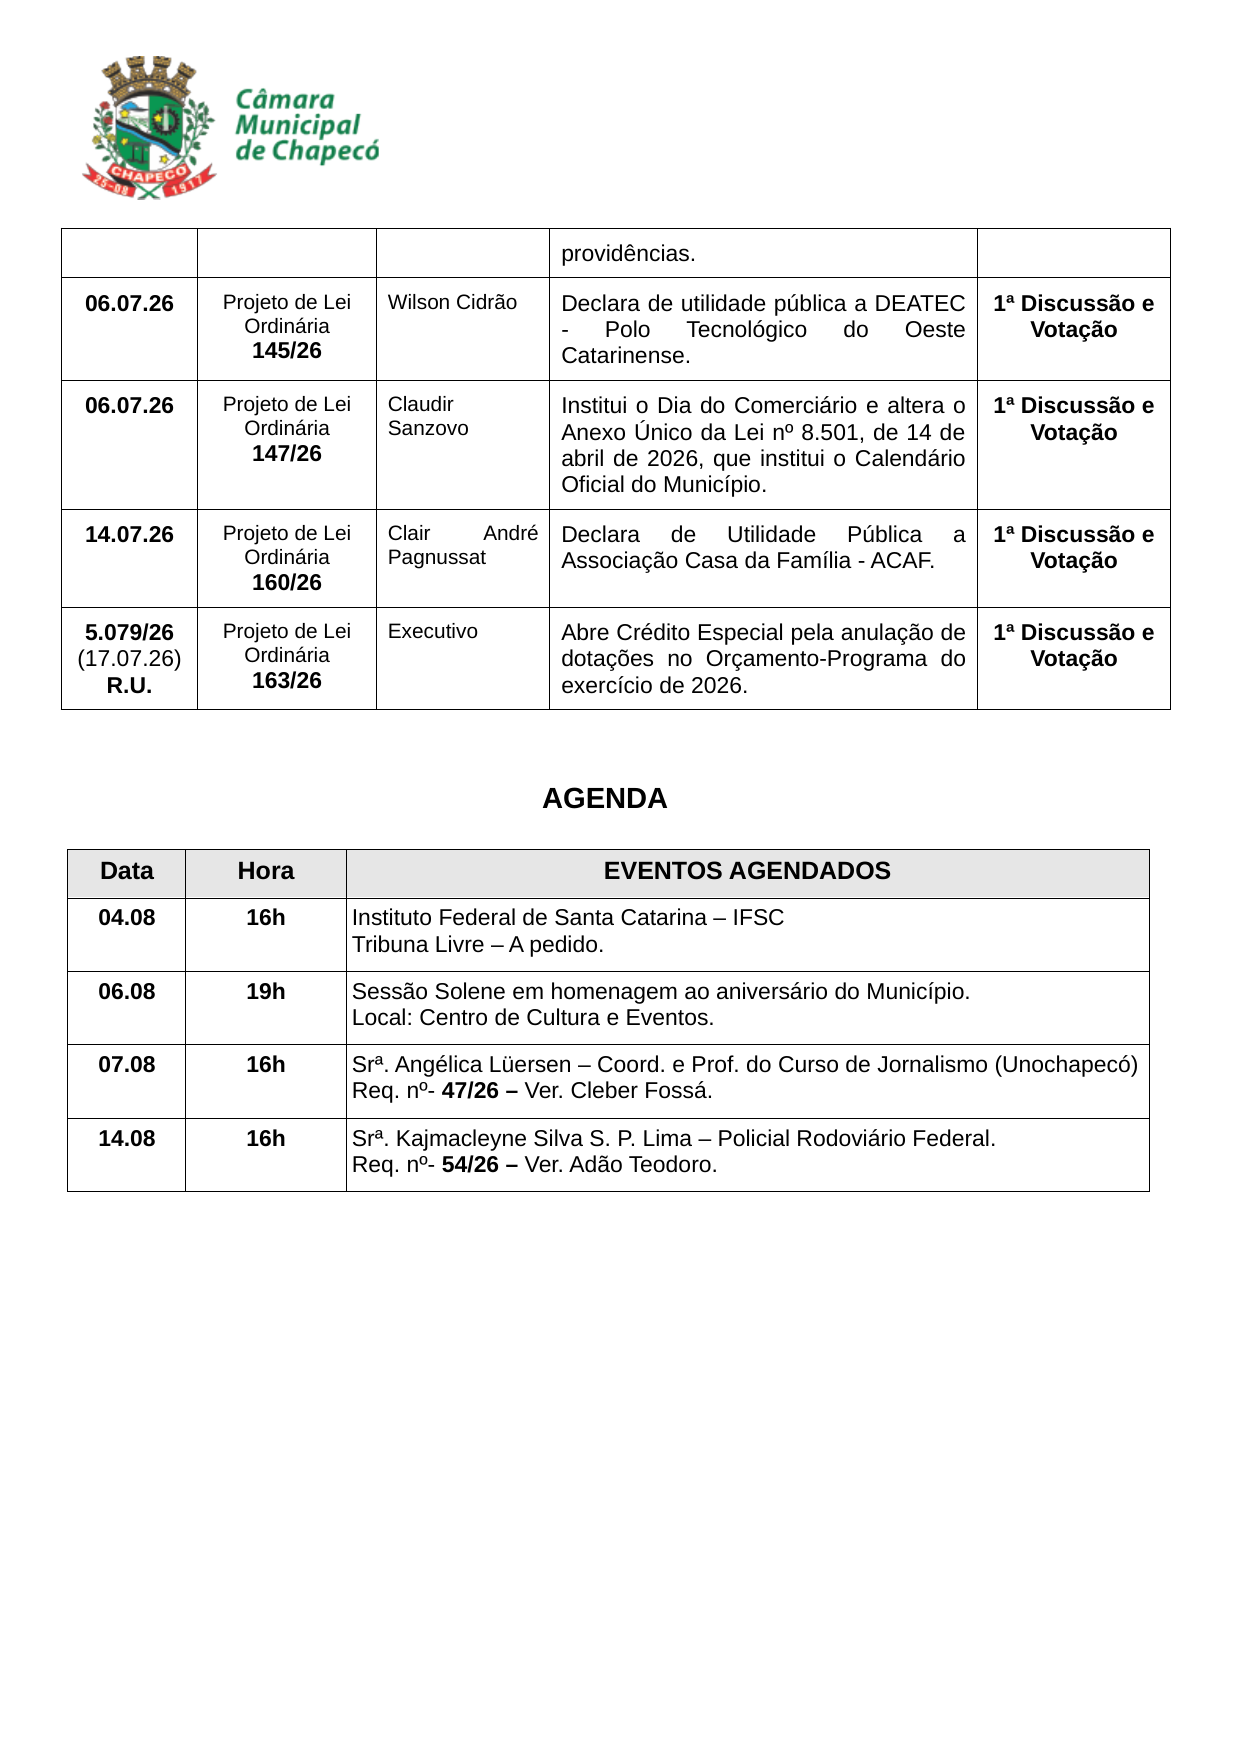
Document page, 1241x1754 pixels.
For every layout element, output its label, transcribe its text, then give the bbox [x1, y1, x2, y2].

table_cell Srª. Kajmacleyne Silva S. P. Lima – Policial Rodoviário Federal. Req. nº- 54/26 – Ver. Adão Teodoro. [347, 1119, 1149, 1191]
table_cell 06.08 [68, 972, 185, 1044]
table_cell [62, 229, 197, 277]
table_cell Declara de utilidade pública a DEATEC - Polo Tecnológico do Oeste Catarinense. [550, 278, 977, 380]
table_cell Claudir Sanzovo [377, 381, 549, 509]
table_cell Sessão Solene em homenagem ao aniversário do Município. Local: Centro de Cultura e Eventos. [347, 972, 1149, 1044]
table_cell Abre Crédito Especial pela anulação de dotações no Orçamento-Programa do exercício de 2026. [550, 608, 977, 709]
table_cell 1ª Discussão e Votação [978, 381, 1170, 509]
table_header EVENTOS AGENDADOS [347, 850, 1149, 897]
table_cell 06.07.26 [62, 381, 197, 509]
table_cell Institui o Dia do Comerciário e altera o Anexo Único da Lei nº 8.501, de 14 de abril de 2026, que institui o Calendário Oficial do Município. [550, 381, 977, 509]
table_cell Executivo [377, 608, 549, 709]
table_cell Projeto de Lei Ordinária 160/26 [198, 510, 376, 607]
table_cell 06.07.26 [62, 278, 197, 380]
table_cell Instituto Federal de Santa Catarina – IFSC Tribuna Livre – A pedido. [347, 899, 1149, 971]
table_cell 14.07.26 [62, 510, 197, 607]
table_cell providências. [550, 229, 977, 277]
table_cell [377, 229, 549, 277]
table_cell Projeto de Lei Ordinária 145/26 [198, 278, 376, 380]
table_cell 14.08 [68, 1119, 185, 1191]
table_cell 16h [186, 899, 346, 971]
table_cell Projeto de Lei Ordinária 163/26 [198, 608, 376, 709]
table_cell Wilson Cidrão [377, 278, 549, 380]
table_cell 1ª Discussão e Votação [978, 278, 1170, 380]
table_cell [198, 229, 376, 277]
table_header Data [68, 850, 185, 897]
table_cell Projeto de Lei Ordinária 147/26 [198, 381, 376, 509]
table_cell 5.079/26 (17.07.26) R.U. [62, 608, 197, 709]
table_cell 1ª Discussão e Votação [978, 608, 1170, 709]
table_header Hora [186, 850, 346, 897]
table_cell Declara de Utilidade Pública a Associação Casa da Família - ACAF. [550, 510, 977, 607]
table_cell Srª. Angélica Lüersen – Coord. e Prof. do Curso de Jornalismo (Unochapecó) Req. nº- 47/26 – Ver. Cleber Fossá. [347, 1045, 1149, 1118]
table_cell Clair André Pagnussat [377, 510, 549, 607]
table_cell [978, 229, 1170, 277]
table_cell 04.08 [68, 899, 185, 971]
table_cell 16h [186, 1045, 346, 1118]
table_cell 19h [186, 972, 346, 1044]
table_cell 16h [186, 1119, 346, 1191]
picture [81, 56, 379, 200]
text AGENDA [65, 781, 1145, 814]
table_cell 07.08 [68, 1045, 185, 1118]
table_cell 1ª Discussão e Votação [978, 510, 1170, 607]
